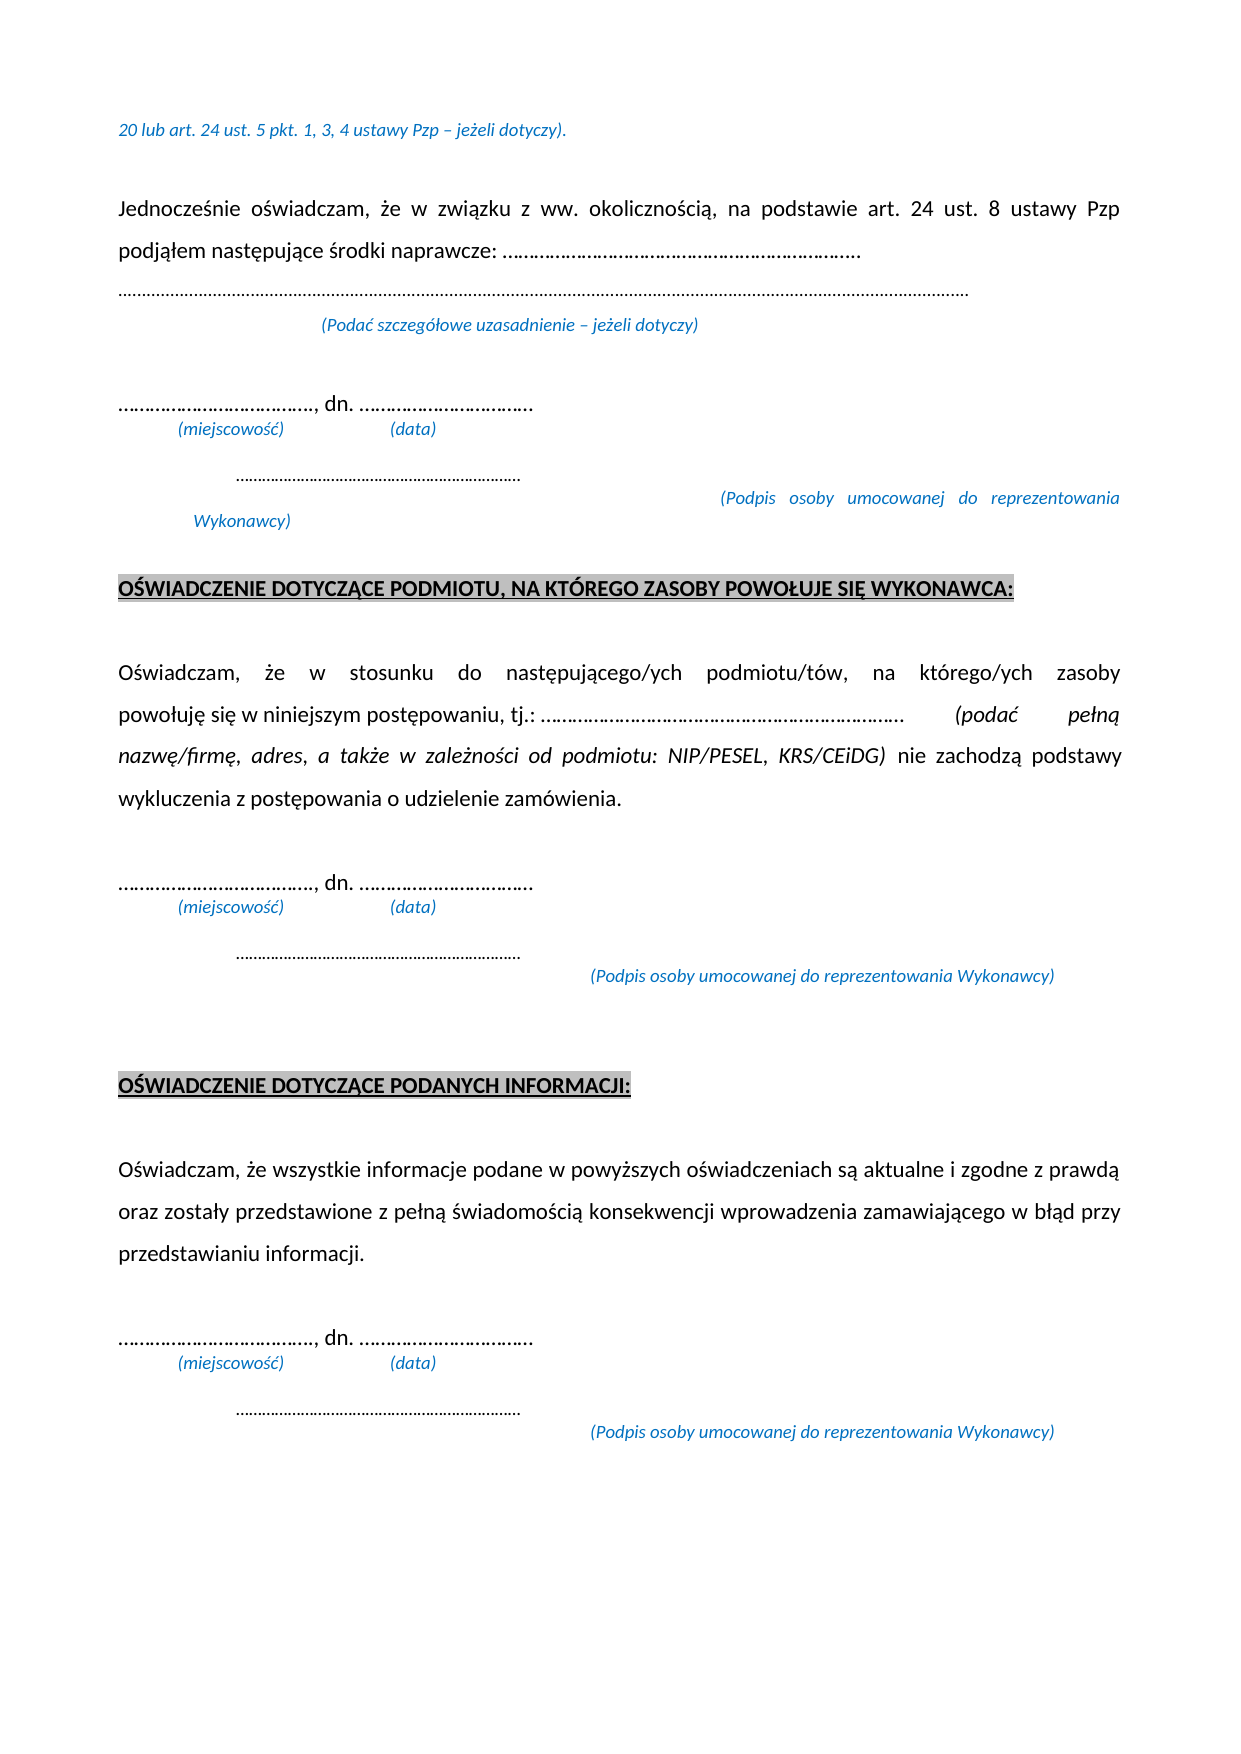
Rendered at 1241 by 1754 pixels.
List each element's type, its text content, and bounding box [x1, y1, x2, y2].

text ………………………………., dn. …………………………… [118, 1323, 1122, 1351]
text (Podpis osoby umocowanej do reprezentowania Wykonawcy) [193, 486, 1122, 532]
text ………………………………………………………… [118, 440, 1122, 486]
text ………………………………., dn. …………………………… [118, 868, 1122, 896]
text ………………………………., dn. …………………………… [118, 389, 1122, 417]
text OŚWIADCZENIE DOTYCZĄCE PODANYCH INFORMACJI: [118, 1071, 1122, 1099]
text (Podać szczegółowe uzasadnienie – jeżeli dotyczy) [118, 313, 1122, 336]
text - 20 lub art. 24 ust. 5 pkt. 1, 3, 4 ustawy Pzp – jeżeli dotyczy). [118, 118, 1122, 141]
text .................................................................................................................................................................................... [118, 278, 1122, 301]
text (Podpis osoby umocowanej do reprezentowania Wykonawcy) [193, 964, 1122, 987]
text Jednocześnie oświadczam, że w związku z ww. okolicznością, na podstawie art. 24 ust. 8 ustawy Pzp podjąłem następujące środki naprawcze: ………………………………………………………….. [118, 194, 1122, 264]
text (miejscowość) (data) [118, 896, 1122, 918]
text (miejscowość) (data) [118, 417, 1122, 440]
text Oświadczam, że wszystkie informacje podane w powyższych oświadczeniach są aktualne i zgodne z prawdą oraz zostały przedstawione z pełną świadomością konsekwencji wprowadzenia zamawiającego w błąd przy przedstawianiu informacji. [118, 1155, 1122, 1267]
text OŚWIADCZENIE DOTYCZĄCE PODMIOTU, NA KTÓREGO ZASOBY POWOŁUJE SIĘ WYKONAWCA: [118, 574, 1122, 602]
text (Podpis osoby umocowanej do reprezentowania Wykonawcy) [193, 1420, 1122, 1443]
text Oświadczam, że w stosunku do następującego/ych podmiotu/tów, na którego/ych zasoby powołuję się w niniejszym postępowaniu, tj.: …………………………………………………………… (podać pełną nazwę/firmę, adres, a także w zależności od podmiotu: NIP/PESEL, KRS/CEiDG) nie zachodzą podstawy wykluczenia z postępowania o udzielenie zamówienia. [118, 658, 1122, 812]
text ………………………………………………………… [118, 918, 1122, 964]
text (miejscowość) (data) ………………………………………………………… [118, 1351, 1122, 1420]
